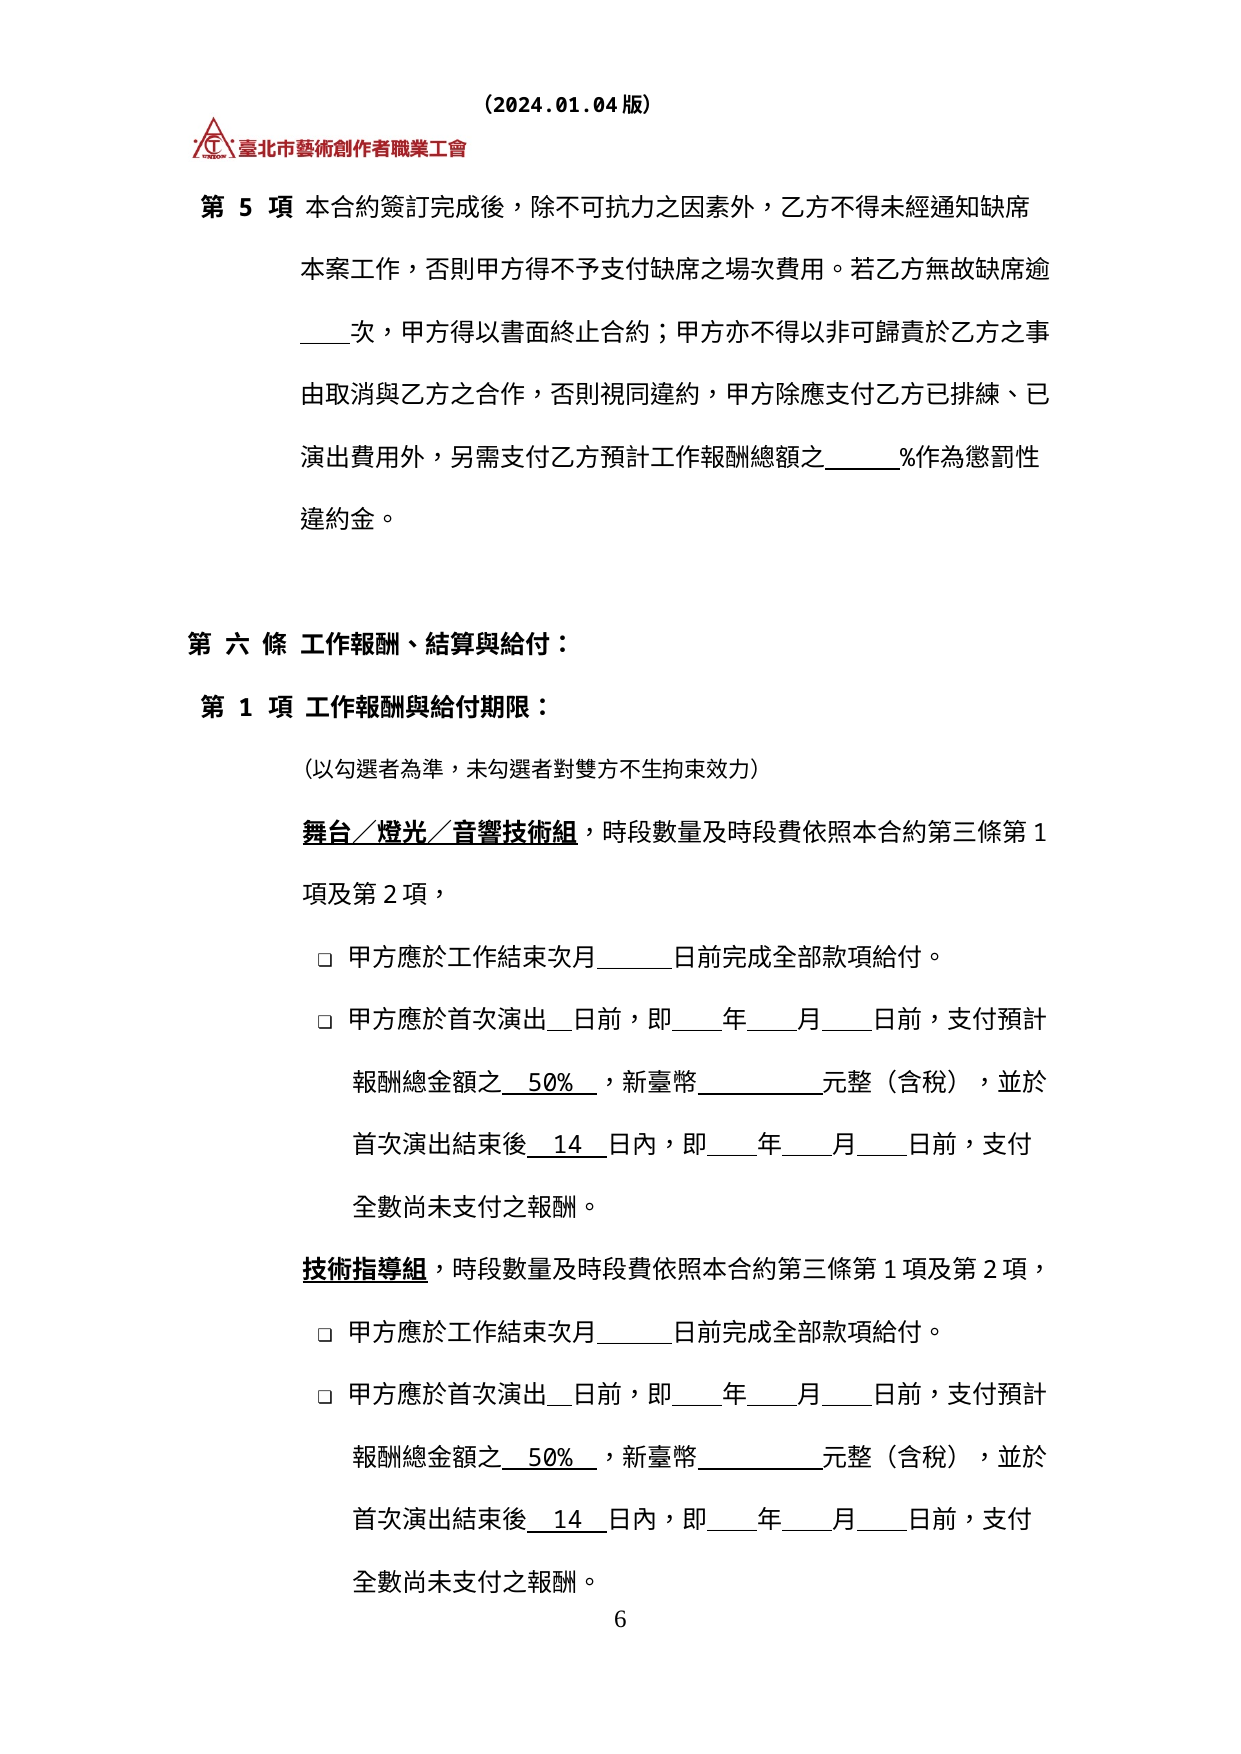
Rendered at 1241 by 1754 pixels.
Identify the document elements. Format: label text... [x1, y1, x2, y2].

text 第 5 項 本合約簽訂完成後，除不可抗力之因素外，乙方不得未經通知缺席本案工作，否則甲方得不予支付缺席之場次費用。若乙方無故缺席逾＿＿次，甲方得以書面終止合約；甲方亦不得以非可歸責於乙方之事由取消與乙方之合作，否則視同違約，甲方除應支付乙方已排練、已演出費用外，另需支付乙方預計工作報酬總額之 %作為懲罰性違約金。 [201, 164, 1053, 539]
text 舞台／燈光／音響技術組，時段數量及時段費依照本合約第三條第1項及第2項， [302, 789, 1053, 914]
text ❏ 甲方應於工作結束次月＿＿＿日前完成全部款項給付。 [317, 914, 1053, 976]
text 第 六 條 工作報酬、結算與給付： [187, 601, 1053, 664]
text 技術指導組，時段數量及時段費依照本合約第三條第1項及第2項， [302, 1226, 1053, 1289]
text 第 1 項 工作報酬與給付期限： [201, 664, 1053, 726]
text ❏ 甲方應於首次演出＿日前，即＿＿年＿＿月＿＿日前，支付預計報酬總金額之 50% ，新臺幣 元整（含稅），並於首次演出結束後 14 日內，即＿＿年＿＿月＿＿日前，支付全數尚未支付之報酬。 [317, 1351, 1053, 1601]
text ❏ 甲方應於首次演出＿日前，即＿＿年＿＿月＿＿日前，支付預計報酬總金額之 50% ，新臺幣 元整（含稅），並於首次演出結束後 14 日內，即＿＿年＿＿月＿＿日前，支付全數尚未支付之報酬。 [317, 976, 1053, 1226]
text （以勾選者為準，未勾選者對雙方不生拘束效力） [291, 726, 1053, 789]
text ❏ 甲方應於工作結束次月＿＿＿日前完成全部款項給付。 [317, 1289, 1053, 1351]
